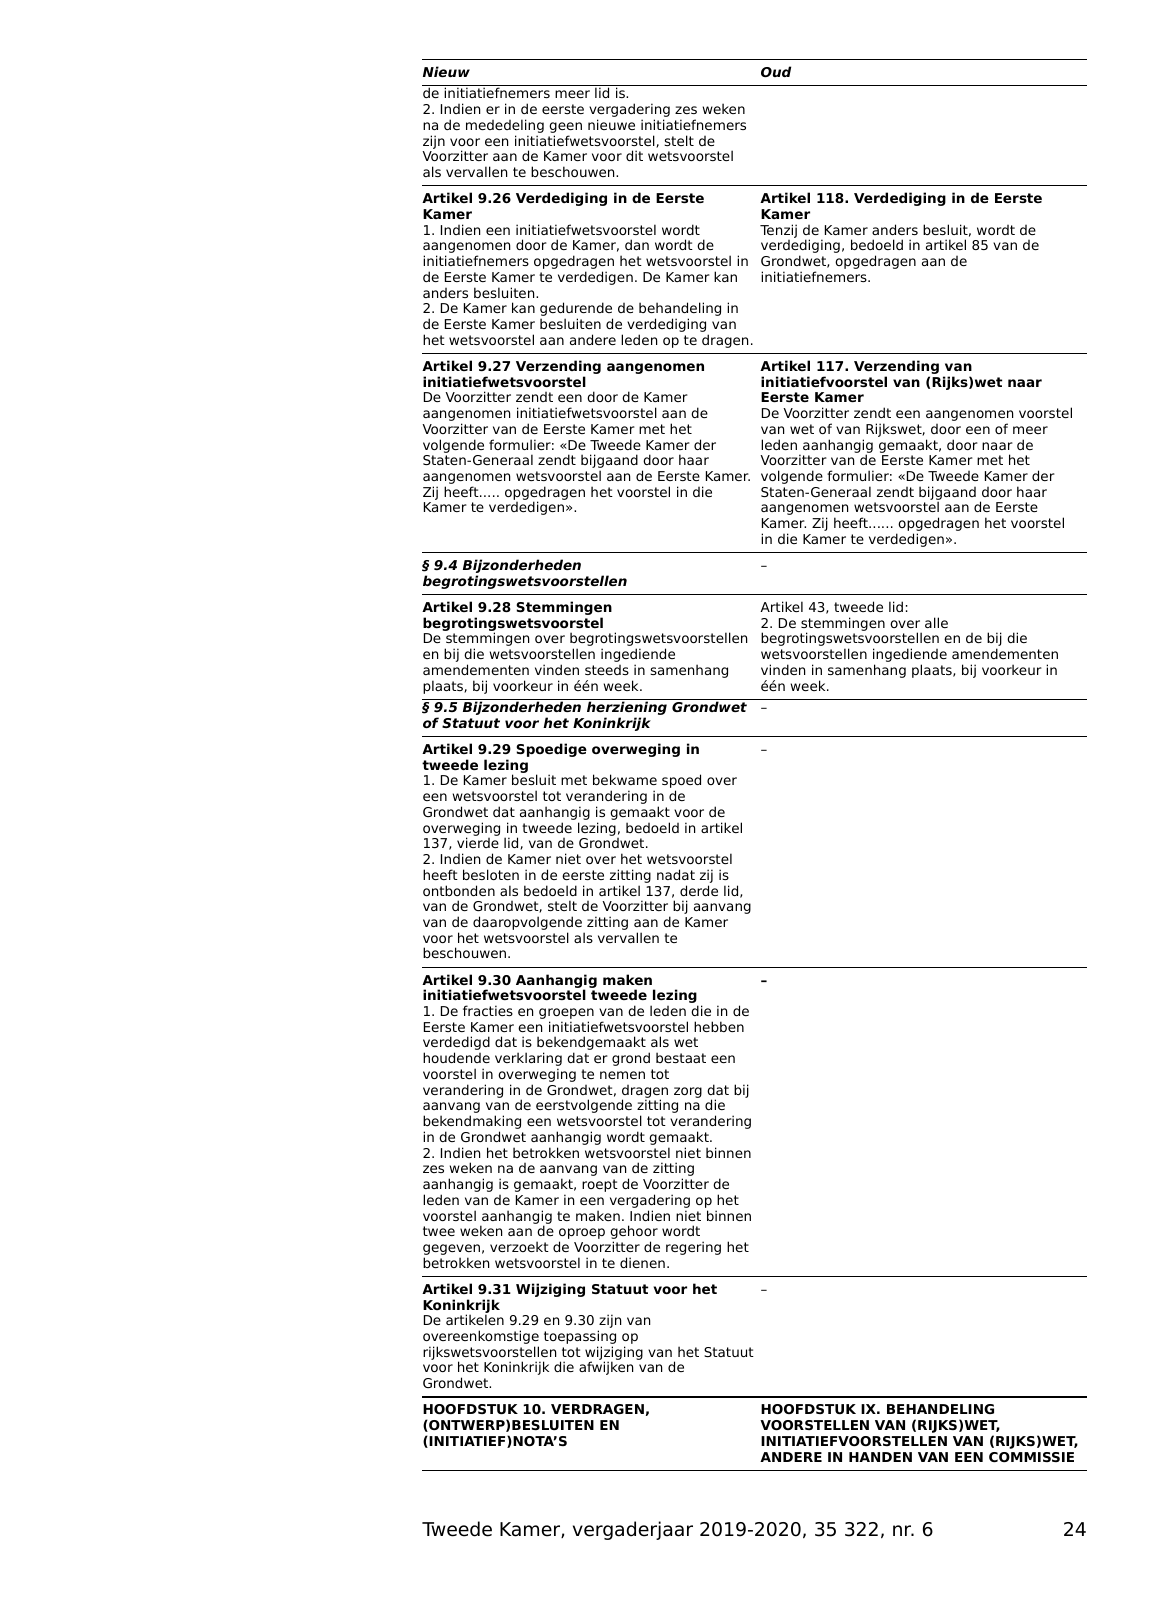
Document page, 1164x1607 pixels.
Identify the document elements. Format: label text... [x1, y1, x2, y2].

table_cell Artikel 9.30 Aanhangig maken initiatiefwetsvoorstel tweede lezing 1. De fracties en groepen van de leden die in de Eerste Kamer een initiatiefwetsvoorstel hebben verdedigd dat is bekendgemaakt als wet houdende verklaring dat er grond bestaat een voorstel in overweging te nemen tot verandering in de Grondwet, dragen zorg dat bij aanvang van de eerstvolgende zitting na die bekendmaking een wetsvoorstel tot verandering in de Grondwet aanhangig wordt gemaakt. 2. Indien het betrokken wetsvoorstel niet binnen zes weken na de aanvang van de zitting aanhangig is gemaakt, roept de Voorzitter de leden van de Kamer in een vergadering op het voorstel aanhangig te maken. Indien niet binnen twee weken aan de oproep gehoor wordt gegeven, verzoekt de Voorzitter de regering het betrokken wetsvoorstel in te dienen. [422, 968, 754, 1276]
table_cell Artikel 117. Verzending van initiatiefvoorstel van (Rijks)wet naar Eerste Kamer De Voorzitter zendt een aangenomen voorstel van wet of van Rijkswet, door een of meer leden aanhangig gemaakt, door naar de Voorzitter van de Eerste Kamer met het volgende formulier: «De Tweede Kamer der Staten-Generaal zendt bijgaand door haar aangenomen wetsvoorstel aan de Eerste Kamer. Zij heeft...... opgedragen het voorstel in die Kamer te verdedigen». [754, 354, 1087, 552]
table_cell de initiatiefnemers meer lid is. 2. Indien er in de eerste vergadering zes weken na de mededeling geen nieuwe initiatiefnemers zijn voor een initiatiefwetsvoorstel, stelt de Voorzitter aan de Kamer voor dit wetsvoorstel als vervallen te beschouwen. [422, 86, 754, 185]
table_cell – [754, 737, 1087, 967]
table_cell – [754, 700, 1087, 736]
table_cell – [754, 968, 1087, 1276]
table_cell Artikel 9.26 Verdediging in de Eerste Kamer 1. Indien een initiatiefwetsvoorstel wordt aangenomen door de Kamer, dan wordt de initiatiefnemers opgedragen het wetsvoorstel in de Eerste Kamer te verdedigen. De Kamer kan anders besluiten. 2. De Kamer kan gedurende de behandeling in de Eerste Kamer besluiten de verdediging van het wetsvoorstel aan andere leden op te dragen. [422, 186, 754, 353]
table_cell HOOFDSTUK IX. BEHANDELING VOORSTELLEN VAN (RIJKS)WET, INITIATIEFVOORSTELLEN VAN (RIJKS)WET, ANDERE IN HANDEN VAN EEN COMMISSIE [754, 1398, 1087, 1470]
table_cell – [754, 553, 1087, 594]
table_cell Artikel 118. Verdediging in de Eerste Kamer Tenzij de Kamer anders besluit, wordt de verdediging, bedoeld in artikel 85 van de Grondwet, opgedragen aan de initiatiefnemers. [754, 186, 1087, 353]
table_cell § 9.5 Bijzonderheden herziening Grondwet of Statuut voor het Koninkrijk [422, 700, 754, 736]
table_cell Artikel 9.31 Wijziging Statuut voor het Koninkrijk De artikelen 9.29 en 9.30 zijn van overeenkomstige toepassing op rijkswetsvoorstellen tot wijziging van het Statuut voor het Koninkrijk die afwijken van de Grondwet. [422, 1277, 754, 1396]
table_cell [754, 86, 1087, 185]
table_cell Artikel 9.28 Stemmingen begrotingswetsvoorstel De stemmingen over begrotingswetsvoorstellen en bij die wetsvoorstellen ingediende amendementen vinden steeds in samenhang plaats, bij voorkeur in één week. [422, 595, 754, 699]
table_cell § 9.4 Bijzonderheden begrotingswetsvoorstellen [422, 553, 754, 594]
table_cell Artikel 9.27 Verzending aangenomen initiatiefwetsvoorstel De Voorzitter zendt een door de Kamer aangenomen initiatiefwetsvoorstel aan de Voorzitter van de Eerste Kamer met het volgende formulier: «De Tweede Kamer der Staten-Generaal zendt bijgaand door haar aangenomen wetsvoorstel aan de Eerste Kamer. Zij heeft..... opgedragen het voorstel in die Kamer te verdedigen». [422, 354, 754, 552]
table_cell Artikel 9.29 Spoedige overweging in tweede lezing 1. De Kamer besluit met bekwame spoed over een wetsvoorstel tot verandering in de Grondwet dat aanhangig is gemaakt voor de overweging in tweede lezing, bedoeld in artikel 137, vierde lid, van de Grondwet. 2. Indien de Kamer niet over het wetsvoorstel heeft besloten in de eerste zitting nadat zij is ontbonden als bedoeld in artikel 137, derde lid, van de Grondwet, stelt de Voorzitter bij aanvang van de daaropvolgende zitting aan de Kamer voor het wetsvoorstel als vervallen te beschouwen. [422, 737, 754, 967]
table_cell – [754, 1277, 1087, 1396]
table_header Nieuw [422, 60, 754, 85]
table_cell Artikel 43, tweede lid: 2. De stemmingen over alle begrotingswetsvoorstellen en de bij die wetsvoorstellen ingediende amendementen vinden in samenhang plaats, bij voorkeur in één week. [754, 595, 1087, 699]
table_cell HOOFDSTUK 10. VERDRAGEN, (ONTWERP)BESLUITEN EN (INITIATIEF)NOTA’S [422, 1398, 754, 1470]
table_header Oud [754, 60, 1087, 85]
